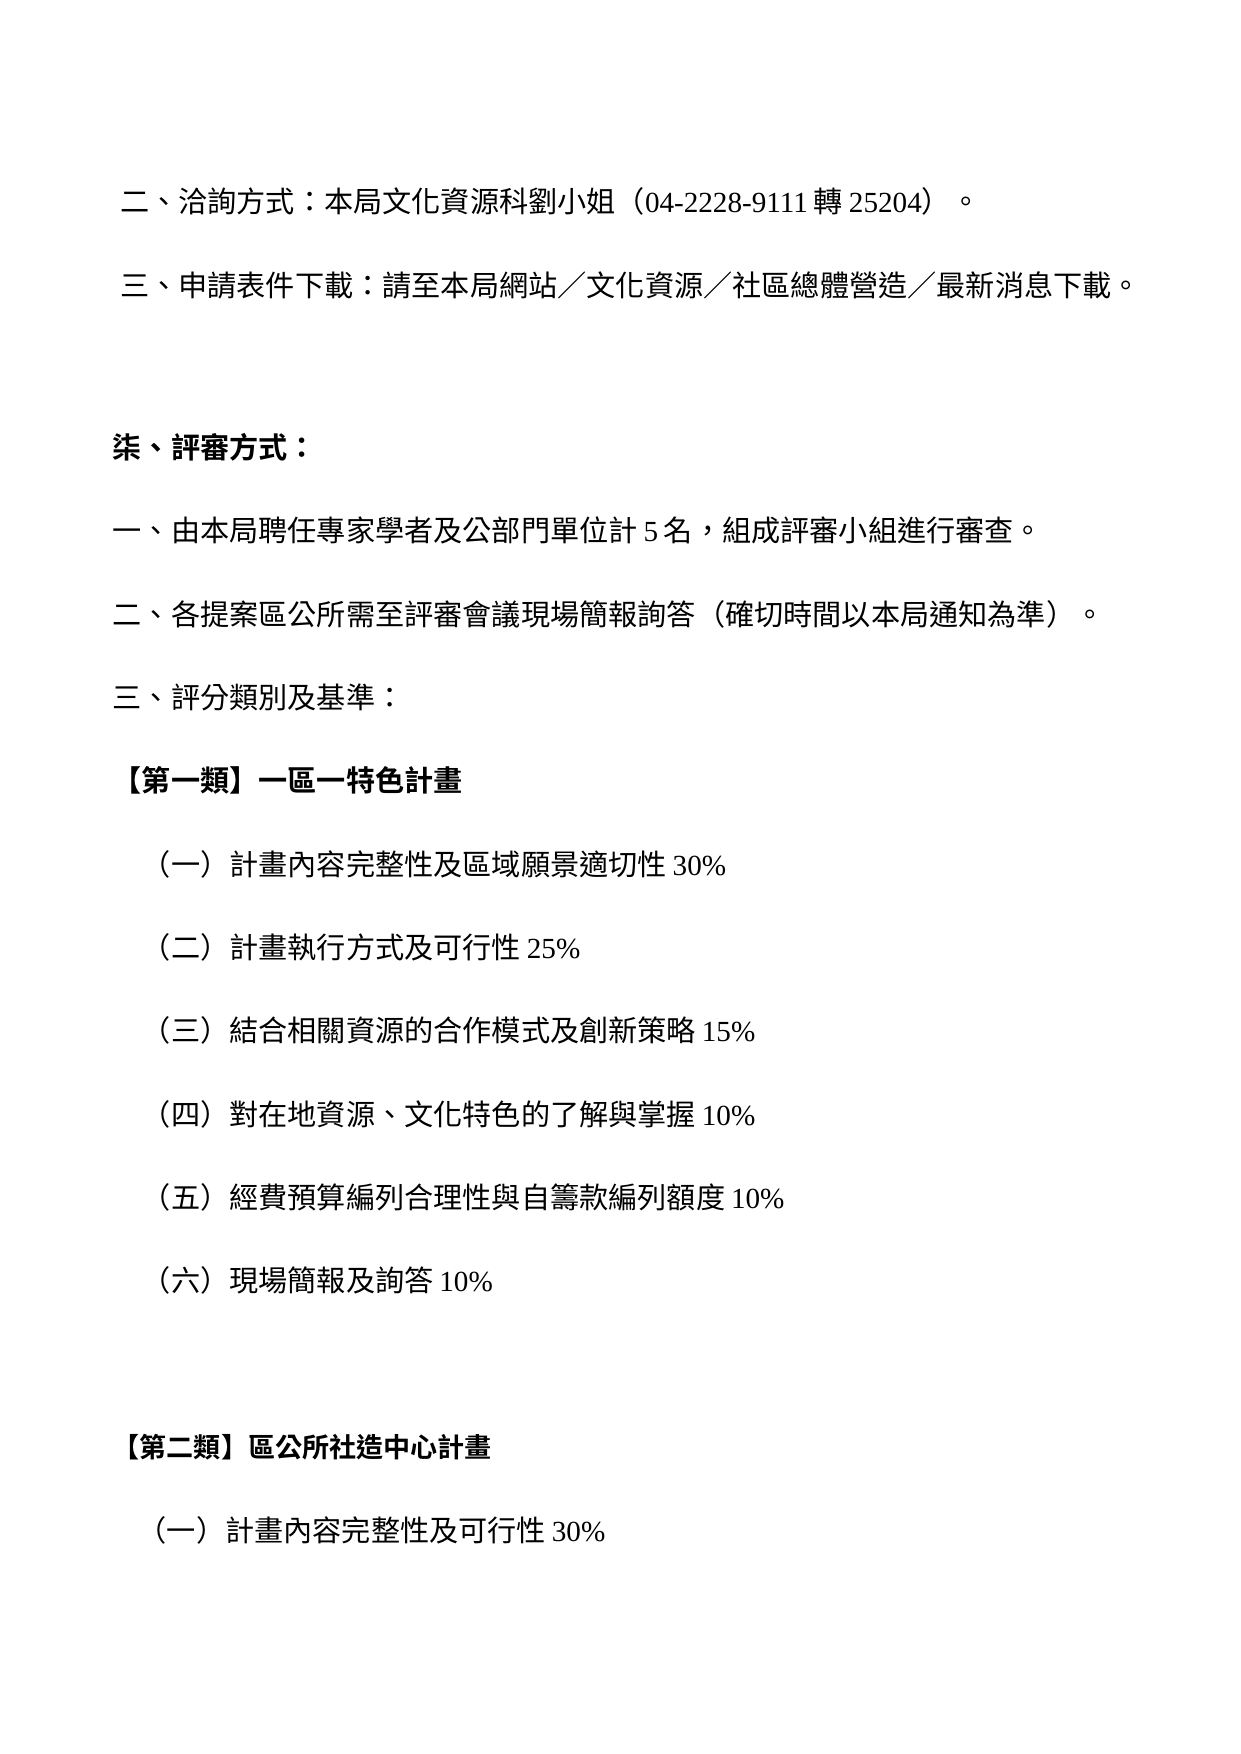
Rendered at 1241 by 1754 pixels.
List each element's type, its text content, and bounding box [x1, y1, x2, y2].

text （一）計畫內容完整性及區域願景適切性30% [112, 821, 1128, 883]
text （一）計畫內容完整性及可行性30% [137, 1487, 1128, 1550]
text （四）對在地資源、文化特色的了解與掌握10% [112, 1071, 1128, 1133]
text （六）現場簡報及詢答10% [112, 1237, 1128, 1300]
text 三、評分類別及基準： [112, 654, 1128, 717]
text 一、由本局聘任專家學者及公部門單位計5名，組成評審小組進行審查。 [112, 487, 1128, 550]
text （五）經費預算編列合理性與自籌款編列額度10% [112, 1154, 1128, 1217]
text 【第二類】區公所社造中心計畫 [112, 1404, 1128, 1467]
text 二、洽詢方式：本局文化資源科劉小姐（04-2228-9111轉25204）。 [120, 158, 1128, 221]
text （三）結合相關資源的合作模式及創新策略15% [112, 987, 1128, 1050]
text 二、各提案區公所需至評審會議現場簡報詢答（確切時間以本局通知為準）。 [112, 571, 1128, 633]
text （二）計畫執行方式及可行性25% [112, 904, 1128, 967]
text 三、申請表件下載：請至本局網站／文化資源／社區總體營造／最新消息下載。 [120, 242, 1128, 304]
text 柒、評審方式： [112, 404, 1128, 467]
text 【第一類】一區一特色計畫 [112, 737, 1128, 800]
